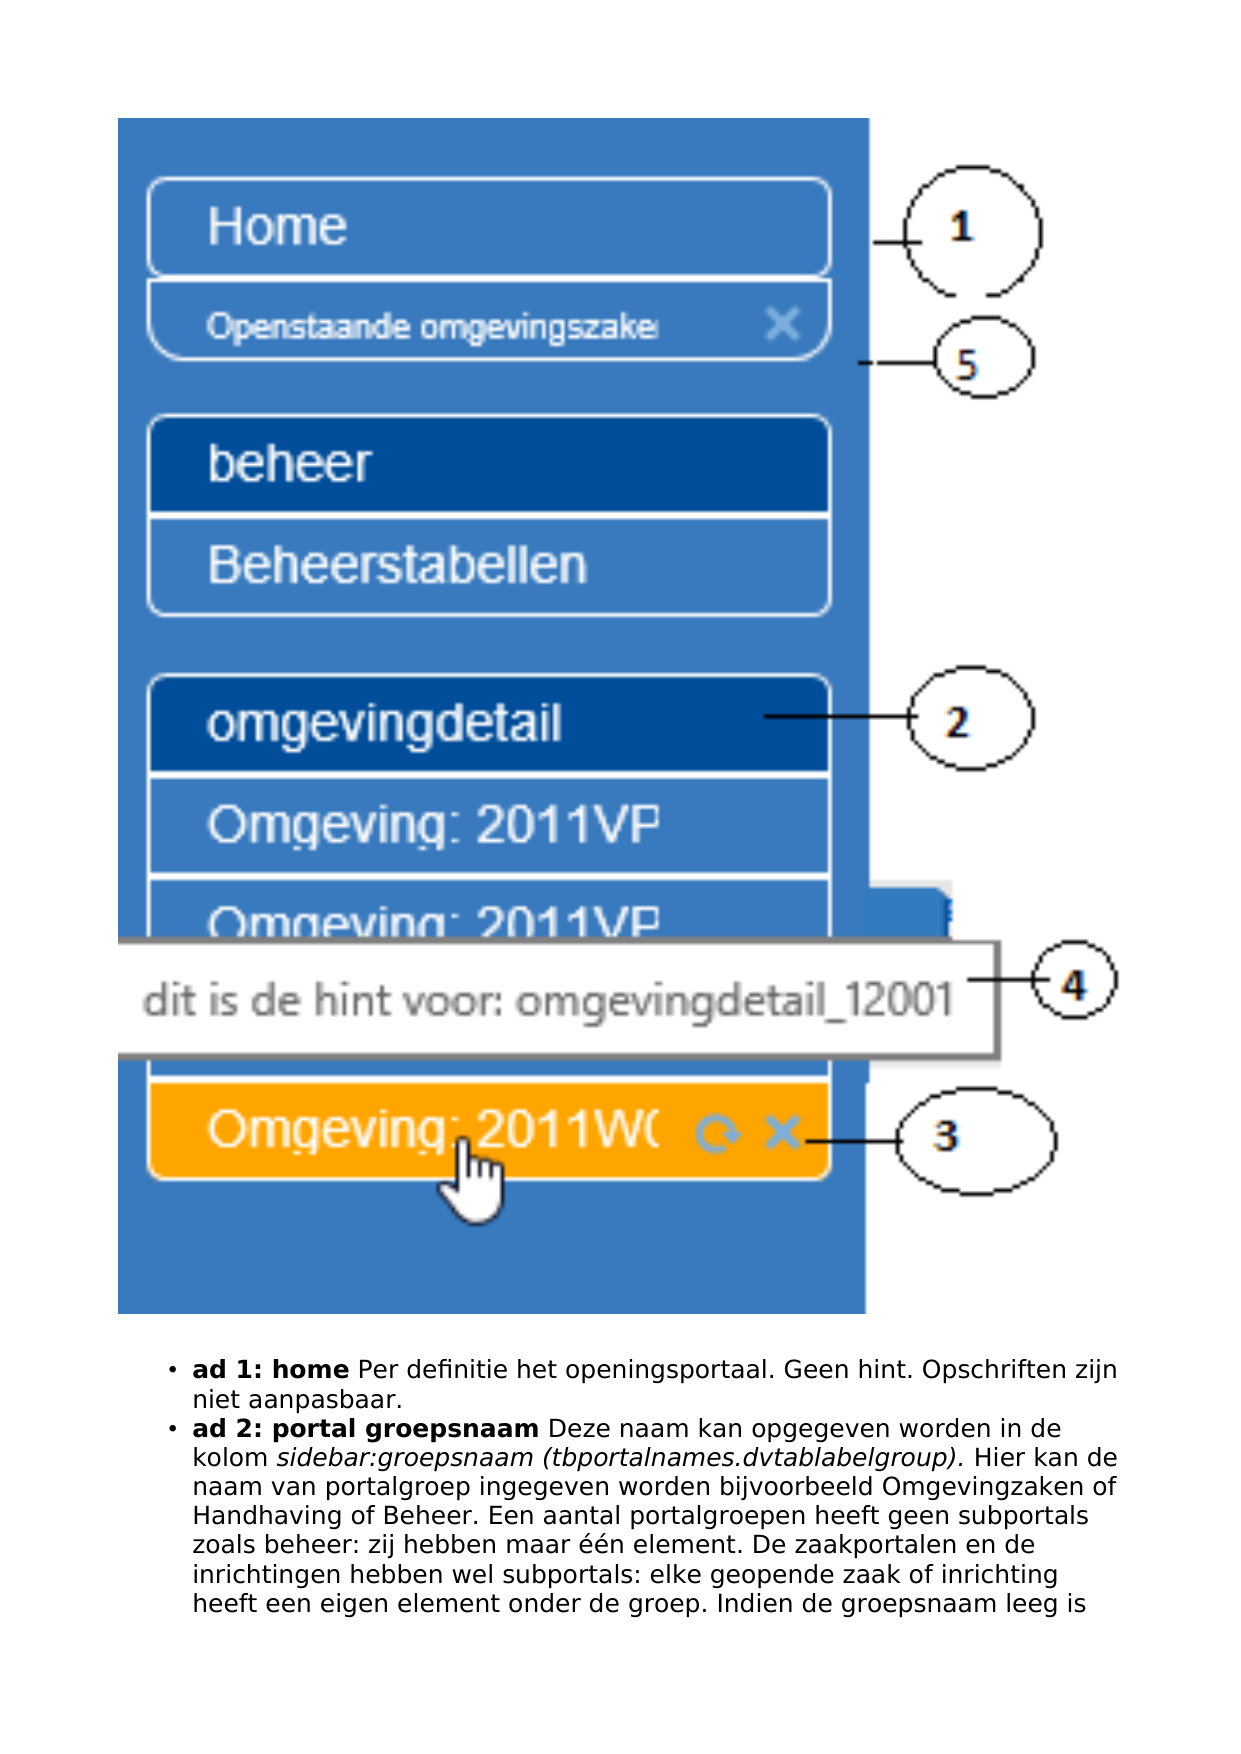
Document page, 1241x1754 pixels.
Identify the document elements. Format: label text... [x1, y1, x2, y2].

list ad 1: home Per definitie het openingsportaal. Geen hint. Opschriften zijn niet aanpasbaar. [177, 1356, 1122, 1414]
picture [118, 118, 1123, 1314]
list ad 2: portal groepsnaam Deze naam kan opgegeven worden in de kolom sidebar:groepsnaam (tbportalnames.dvtablabelgroup). Hier kan de naam van portalgroep ingegeven worden bijvoorbeeld Omgevingzaken of Handhaving of Beheer. Een aantal portalgroepen heeft geen subportals zoals beheer: zij hebben maar één element. De zaakportalen en de inrichtingen hebben wel subportals: elke geopende zaak of inrichting heeft een eigen element onder de groep. Indien de groepsnaam leeg is [177, 1414, 1122, 1618]
